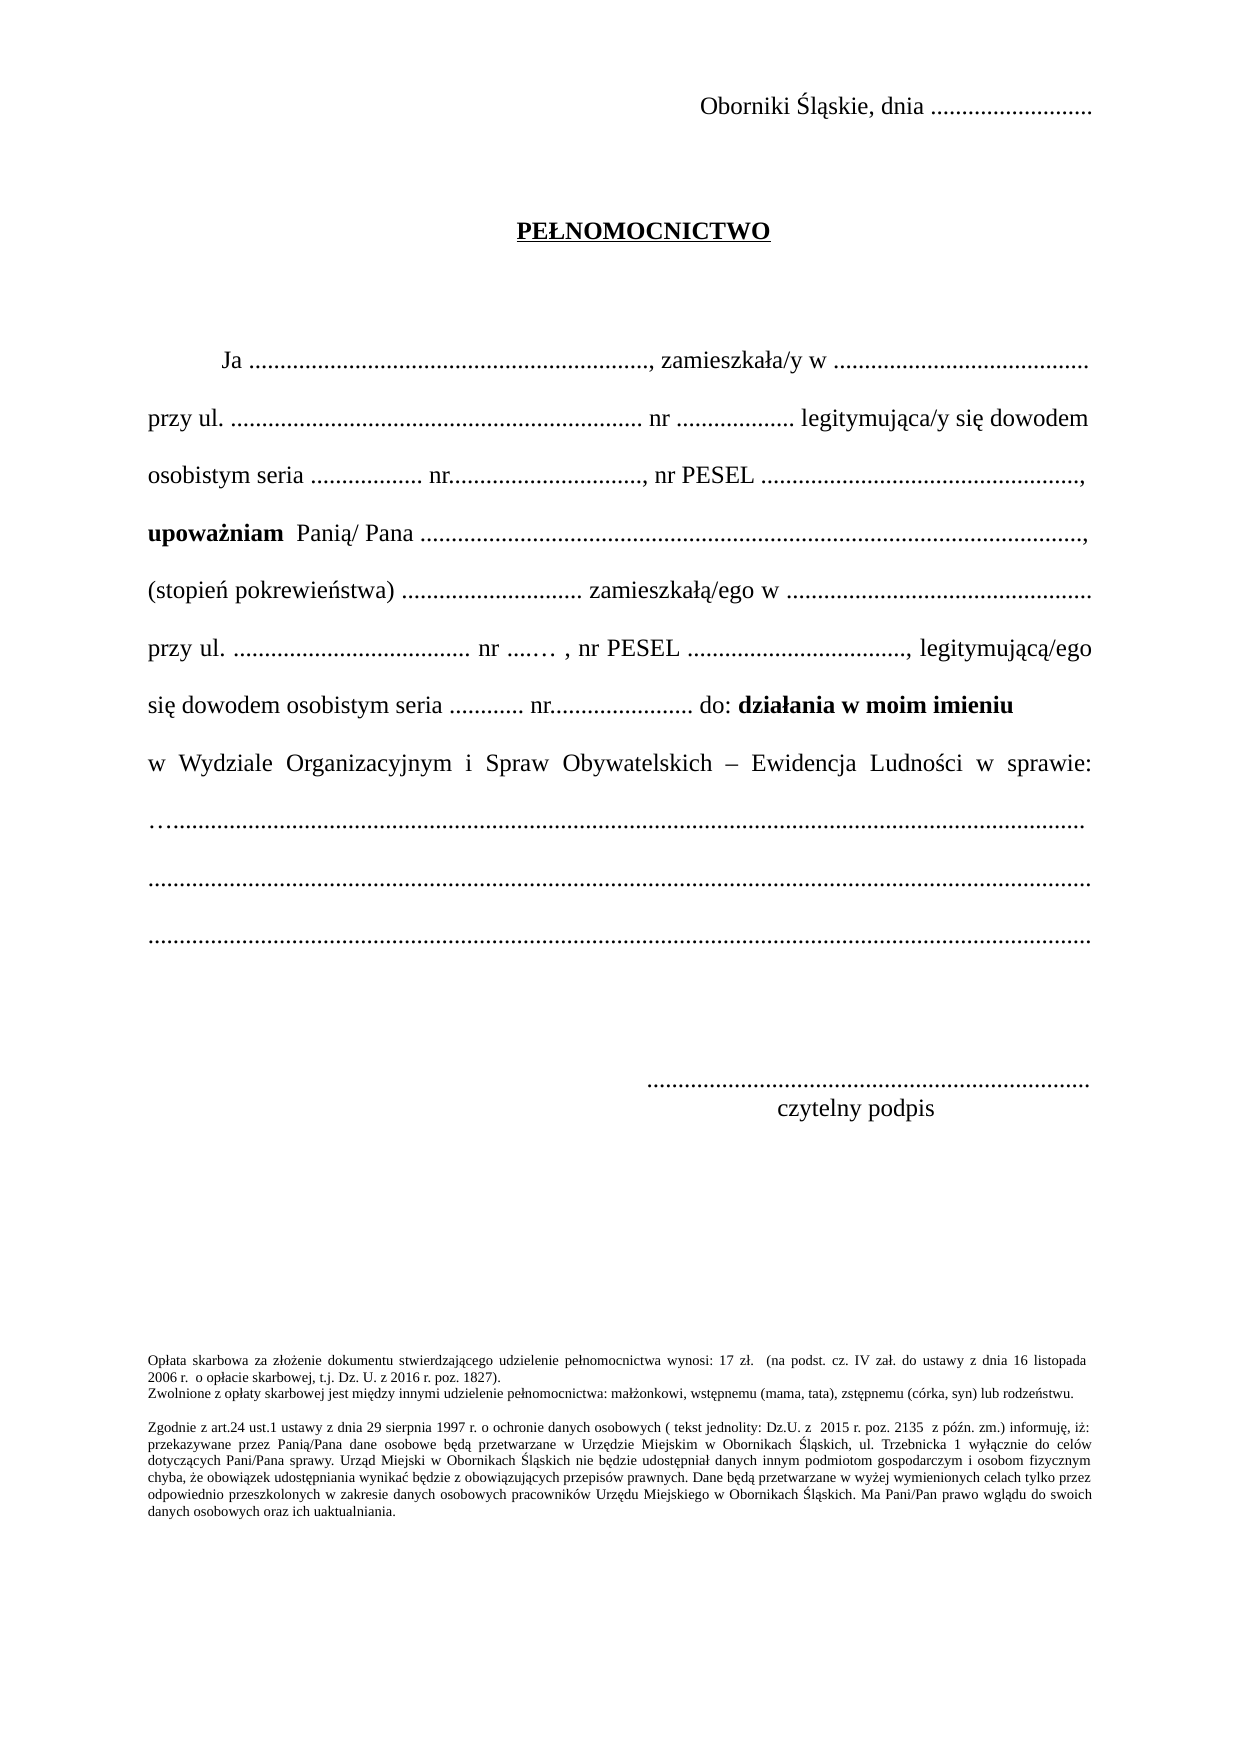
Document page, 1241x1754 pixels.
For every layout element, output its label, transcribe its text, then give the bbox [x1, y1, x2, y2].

text ....................................................................................................................................................... [148, 863, 1093, 892]
text czytelny podpis [148, 1093, 1093, 1122]
text Zwolnione z opłaty skarbowej jest między innymi udzielenie pełnomocnictwa: małżonkowi, wstępnemu (mama, tata), zstępnemu (córka, syn) lub rodzeństwu. [148, 1385, 1093, 1402]
text Oborniki Śląskie, dnia .......................... [148, 91, 1093, 120]
text Opłata skarbowa za złożenie dokumentu stwierdzającego udzielenie pełnomocnictwa wynosi: 17 zł. (na podst. cz. IV zał. do ustawy z dnia 16 listopada 2006 r. o opłacie skarbowej, t.j. Dz. U. z 2016 r. poz. 1827). [148, 1352, 1093, 1385]
text PEŁNOMOCNICTWO [443, 216, 1093, 245]
text ....................................................................................................................................................... [148, 920, 1093, 949]
text ....................................................................... [516, 1064, 1093, 1093]
text Zgodnie z art.24 ust.1 ustawy z dnia 29 sierpnia 1997 r. o ochronie danych osobowych ( tekst jednolity: Dz.U. z 2015 r. poz. 2135 z późn. zm.) informuję, iż: przekazywane przez Panią/Pana dane osobowe będą przetwarzane w Urzędzie Miejskim w Obornikach Śląskich, ul. Trzebnicka 1 wyłącznie do celów dotyczących Pani/Pana sprawy. Urząd Miejski w Obornikach Śląskich nie będzie udostępniał danych innym podmiotom gospodarczym i osobom fizycznym chyba, że obowiązek udostępniania wynikać będzie z obowiązujących przepisów prawnych. Dane będą przetwarzane w wyżej wymienionych celach tylko przez odpowiednio przeszkolonych w zakresie danych osobowych pracowników Urzędu Miejskiego w Obornikach Śląskich. Ma Pani/Pan prawo wglądu do swoich danych osobowych oraz ich uaktualniania. [148, 1419, 1093, 1519]
text w Wydziale Organizacyjnym i Spraw Obywatelskich – Ewidencja Ludności w sprawie: ….................................................................................................................................................. [148, 748, 1093, 834]
text Ja ................................................................, zamieszkała/y w ......................................... [148, 345, 1093, 374]
text przy ul. .................................................................. nr ................... legitymująca/y się dowodem osobistym seria .................. nr..............................., nr PESEL ..................................................., upoważniam Panią/ Pana .........................................................................................................., [148, 403, 1093, 547]
text (stopień pokrewieństwa) ............................. zamieszkałą/ego w ................................................. przy ul. ...................................... nr ....… , nr PESEL ..................................., legitymującą/ego się dowodem osobistym seria ............ nr....................... do: działania w moim imieniu [148, 575, 1093, 719]
